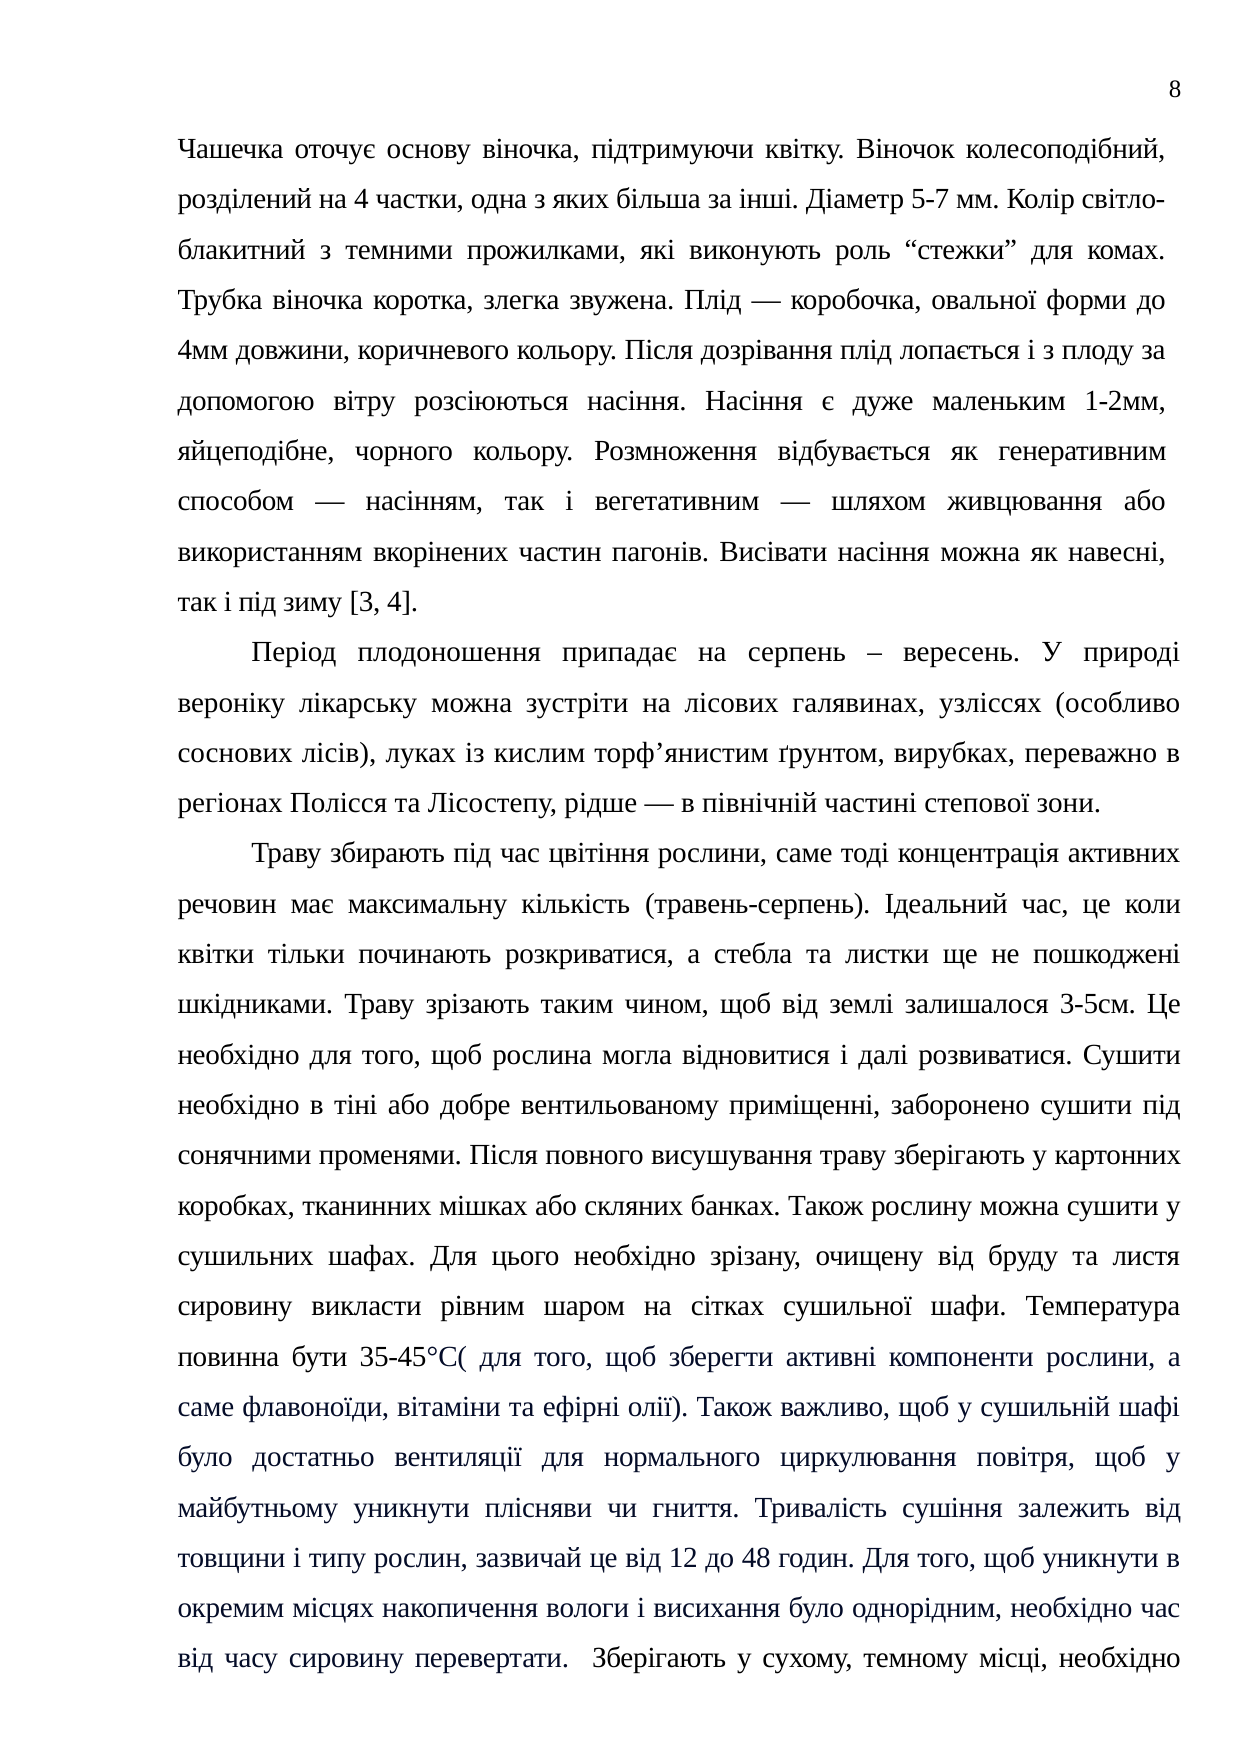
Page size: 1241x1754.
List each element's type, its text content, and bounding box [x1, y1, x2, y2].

text Чашечка оточує основу віночка, підтримуючи квітку. Віночок колесоподібний, розділений на 4 частки, одна з яких більша за інші. Діаметр 5-7 мм. Колір світло-блакитний з темними прожилками, які виконують роль “стежки” для комах. Трубка віночка коротка, злегка звужена. Плід — коробочка, овальної форми до 4мм довжини, коричневого кольору. Після дозрівання плід лопається і з плоду за допомогою вітру розсіюються насіння. Насіння є дуже маленьким 1-2мм, яйцеподібне, чорного кольору. Розмноження відбувається як генеративним способом — насінням, так і вегетативним — шляхом живцювання або використанням вкорінених частин пагонів. Висівати насіння можна як навесні, так і під зиму [3, 4]. [177, 131, 1166, 618]
text Період плодоношення припадає на серпень – вересень. У природі вероніку лікарську можна зустріти на лісових галявинах, узліссях (особливо соснових лісів), луках із кислим торф’янистим ґрунтом, вирубках, переважно в регіонах Полісся та Лісостепу, рідше — в північній частині степової зони. [177, 634, 1181, 819]
text Траву збирають під час цвітіння рослини, саме тоді концентрація активних речовин має максимальну кількість (травень-серпень). Ідеальний час, це коли квітки тільки починають розкриватися, а стебла та листки ще не пошкоджені шкідниками. Траву зрізають таким чином, щоб від землі залишалося 3-5см. Це необхідно для того, щоб рослина могла відновитися і далі розвиватися. Сушити необхідно в тіні або добре вентильованому приміщенні, заборонено сушити під сонячними променями. Після повного висушування траву зберігають у картонних коробках, тканинних мішках або скляних банках. Також рослину можна сушити у сушильних шафах. Для цього необхідно зрізану, очищену від бруду та листя сировину викласти рівним шаром на сітках сушильної шафи. Температура повинна бути 35-45°С( для того, щоб зберегти активні компоненти рослини, а саме флавоноїди, вітаміни та ефірні олії). Також важливо, щоб у сушильній шафі було достатньо вентиляції для нормального циркулювання повітря, щоб у майбутньому уникнути плісняви чи гниття. Тривалість сушіння залежить від товщини і типу рослин, зазвичай це від 12 до 48 годин. Для того, щоб уникнути в окремим місцях накопичення вологи і висихання було однорідним, необхідно час від часу сировину перевертати. Зберігають у сухому, темному місці, необхідно [177, 836, 1181, 1674]
